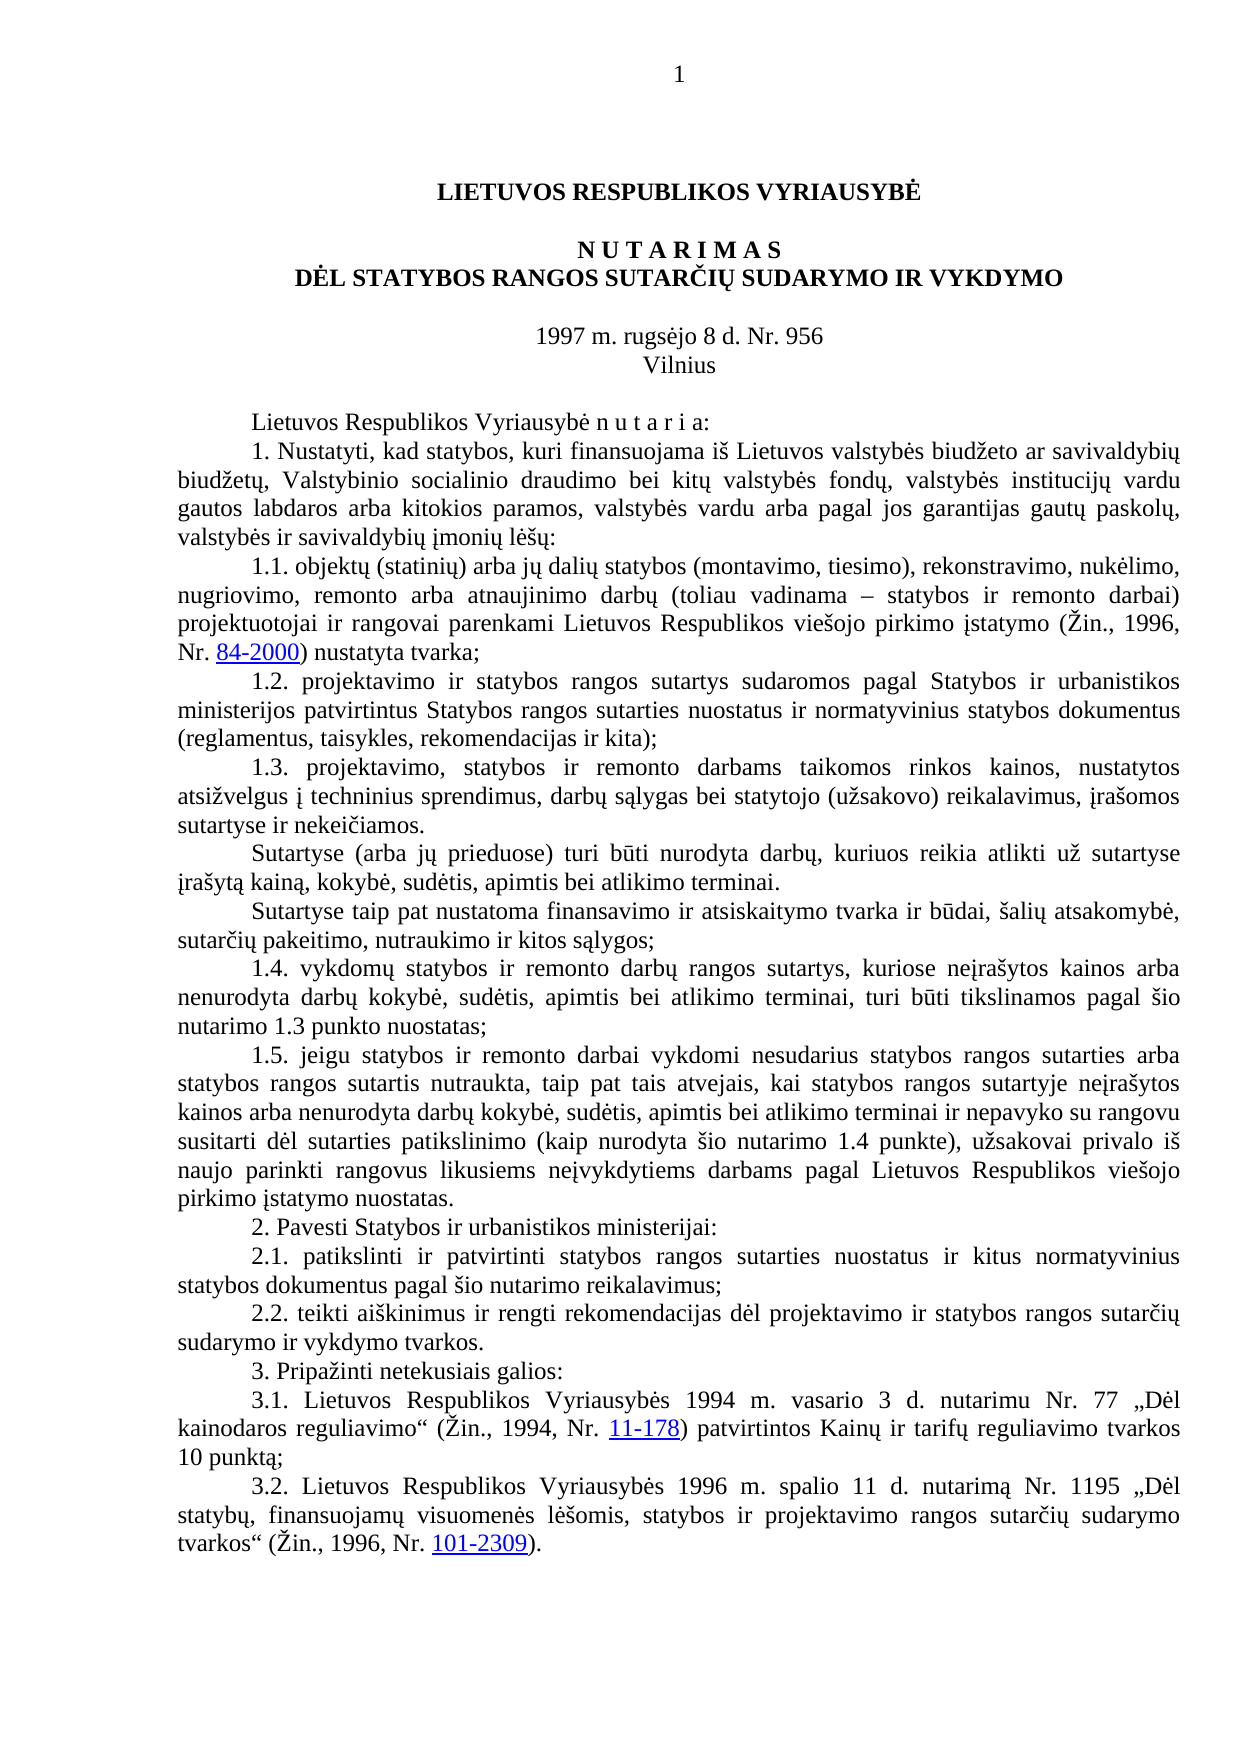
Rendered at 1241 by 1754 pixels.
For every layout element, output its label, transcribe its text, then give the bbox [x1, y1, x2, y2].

text 1.3. projektavimo, statybos ir remonto darbams taikomos rinkos kainos, nustatytos atsižvelgus į techninius sprendimus, darbų sąlygas bei statytojo (užsakovo) reikalavimus, įrašomos sutartyse ir nekeičiamos. [177, 752, 1181, 838]
text N U T A R I M A S [177, 235, 1181, 263]
text 2.1. patikslinti ir patvirtinti statybos rangos sutarties nuostatus ir kitus normatyvinius statybos dokumentus pagal šio nutarimo reikalavimus; [177, 1241, 1181, 1298]
text 1997 m. rugsėjo 8 d. Nr. 956 [177, 321, 1181, 350]
text 2. Pavesti Statybos ir urbanistikos ministerijai: [177, 1212, 1181, 1241]
text Vilnius [177, 350, 1181, 378]
text 1.5. jeigu statybos ir remonto darbai vykdomi nesudarius statybos rangos sutarties arba statybos rangos sutartis nutraukta, taip pat tais atvejais, kai statybos rangos sutartyje neįrašytos kainos arba nenurodyta darbų kokybė, sudėtis, apimtis bei atlikimo terminai ir nepavyko su rangovu susitarti dėl sutarties patikslinimo (kaip nurodyta šio nutarimo 1.4 punkte), užsakovai privalo iš naujo parinkti rangovus likusiems neįvykdytiems darbams pagal Lietuvos Respublikos viešojo pirkimo įstatymo nuostatas. [177, 1040, 1181, 1212]
text LIETUVOS RESPUBLIKOS VYRIAUSYBĖ [177, 177, 1181, 206]
text 3. Pripažinti netekusiais galios: [177, 1356, 1181, 1385]
text 2.2. teikti aiškinimus ir rengti rekomendacijas dėl projektavimo ir statybos rangos sutarčių sudarymo ir vykdymo tvarkos. [177, 1298, 1181, 1356]
text Lietuvos Respublikos Vyriausybė nutaria: [177, 407, 1181, 436]
text 3.1. Lietuvos Respublikos Vyriausybės 1994 m. vasario 3 d. nutarimu Nr. 77 „Dėl kainodaros reguliavimo“ (Žin., 1994, Nr. 11-178) patvirtintos Kainų ir tarifų reguliavimo tvarkos 10 punktą; [177, 1385, 1181, 1471]
text DĖL STATYBOS RANGOS SUTARČIŲ SUDARYMO IR VYKDYMO [177, 263, 1181, 292]
text Sutartyse taip pat nustatoma finansavimo ir atsiskaitymo tvarka ir būdai, šalių atsakomybė, sutarčių pakeitimo, nutraukimo ir kitos sąlygos; [177, 896, 1181, 953]
text 1.4. vykdomų statybos ir remonto darbų rangos sutartys, kuriose neįrašytos kainos arba nenurodyta darbų kokybė, sudėtis, apimtis bei atlikimo terminai, turi būti tikslinamos pagal šio nutarimo 1.3 punkto nuostatas; [177, 953, 1181, 1040]
text 1.2. projektavimo ir statybos rangos sutartys sudaromos pagal Statybos ir urbanistikos ministerijos patvirtintus Statybos rangos sutarties nuostatus ir normatyvinius statybos dokumentus (reglamentus, taisykles, rekomendacijas ir kita); [177, 666, 1181, 752]
text Sutartyse (arba jų prieduose) turi būti nurodyta darbų, kuriuos reikia atlikti už sutartyse įrašytą kainą, kokybė, sudėtis, apimtis bei atlikimo terminai. [177, 838, 1181, 896]
text 3.2. Lietuvos Respublikos Vyriausybės 1996 m. spalio 11 d. nutarimą Nr. 1195 „Dėl statybų, finansuojamų visuomenės lėšomis, statybos ir projektavimo rangos sutarčių sudarymo tvarkos“ (Žin., 1996, Nr. 101-2309). [177, 1471, 1181, 1557]
text 1. Nustatyti, kad statybos, kuri finansuojama iš Lietuvos valstybės biudžeto ar savivaldybių biudžetų, Valstybinio socialinio draudimo bei kitų valstybės fondų, valstybės institucijų vardu gautos labdaros arba kitokios paramos, valstybės vardu arba pagal jos garantijas gautų paskolų, valstybės ir savivaldybių įmonių lėšų: [177, 436, 1181, 551]
text 1.1. objektų (statinių) arba jų dalių statybos (montavimo, tiesimo), rekonstravimo, nukėlimo, nugriovimo, remonto arba atnaujinimo darbų (toliau vadinama – statybos ir remonto darbai) projektuotojai ir rangovai parenkami Lietuvos Respublikos viešojo pirkimo įstatymo (Žin., 1996, Nr. 84-2000) nustatyta tvarka; [177, 551, 1181, 666]
